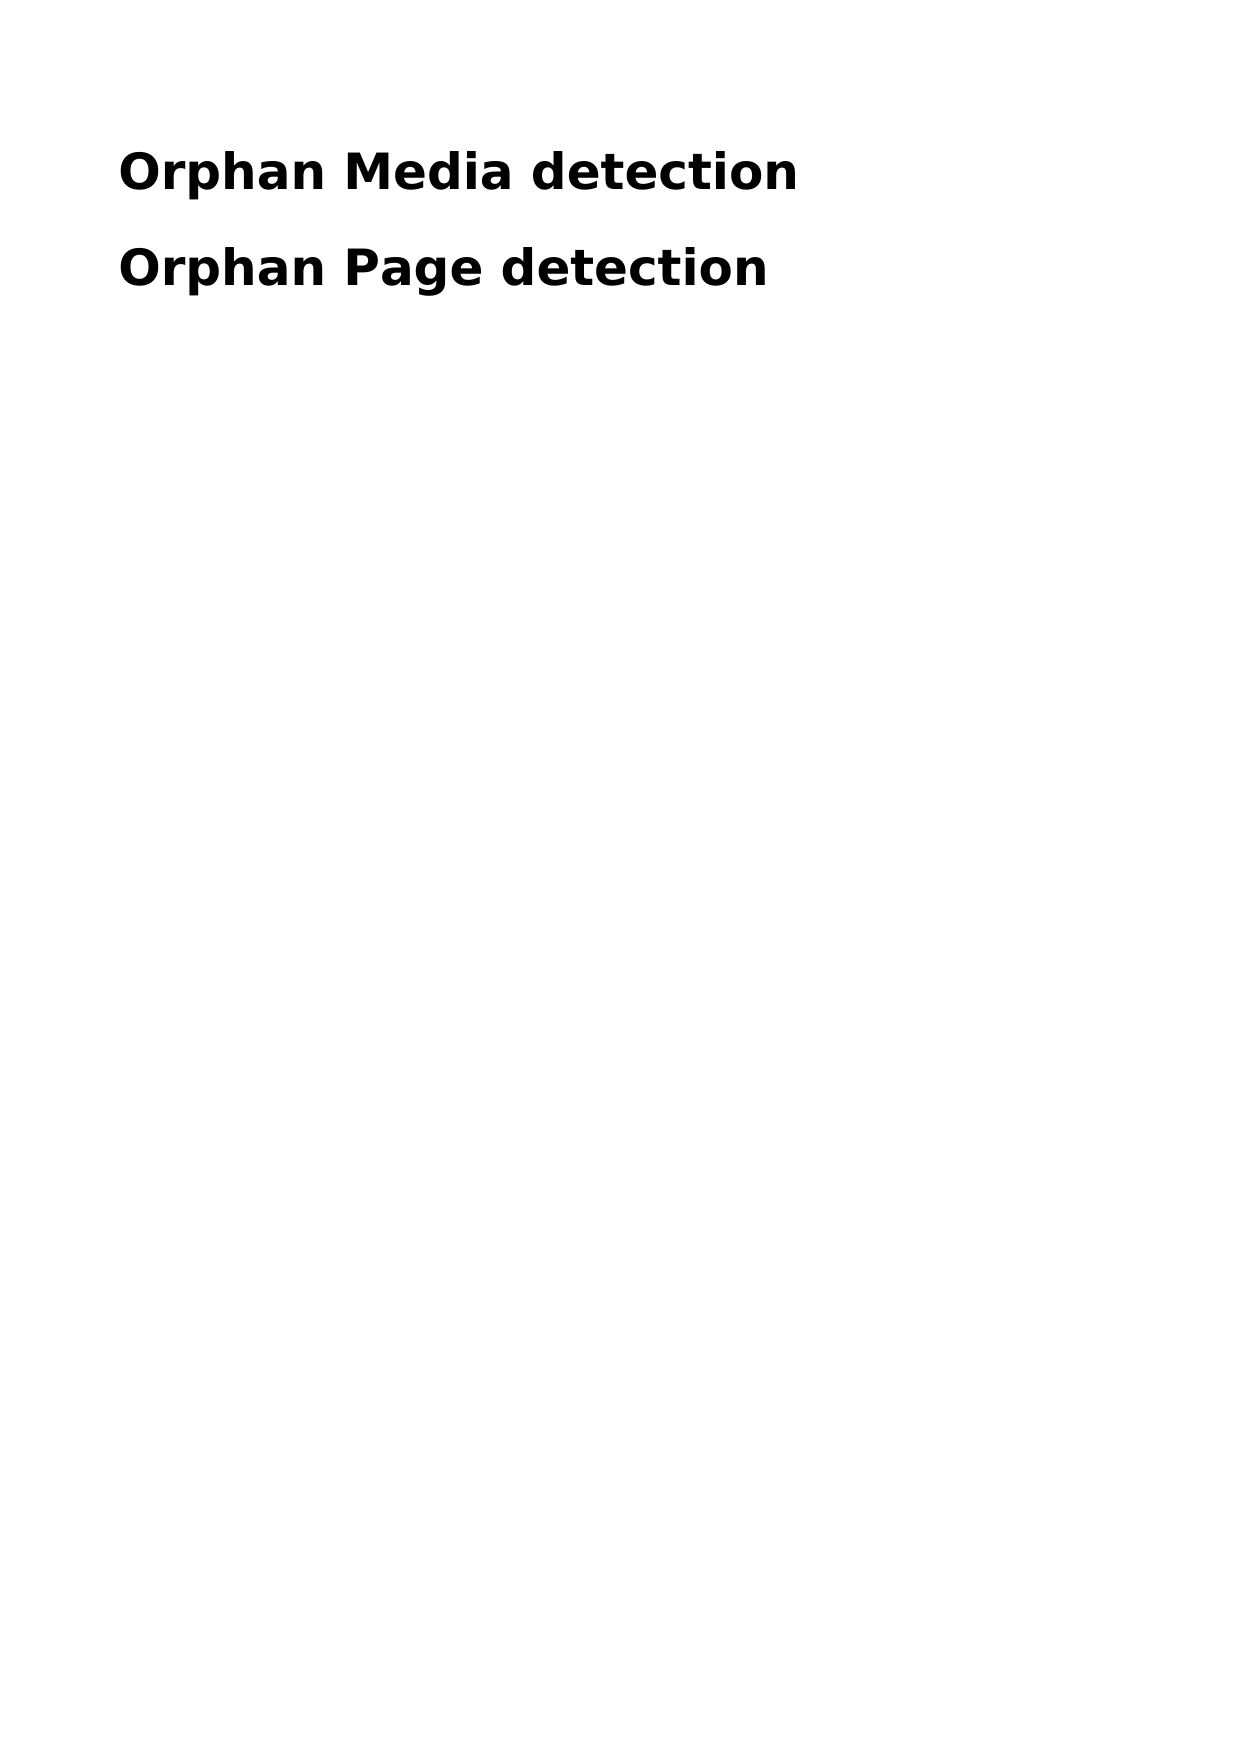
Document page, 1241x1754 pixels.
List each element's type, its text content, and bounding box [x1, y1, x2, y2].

subtitle Orphan Page detection [118, 239, 1122, 297]
subtitle Orphan Media detection [118, 143, 1122, 201]
